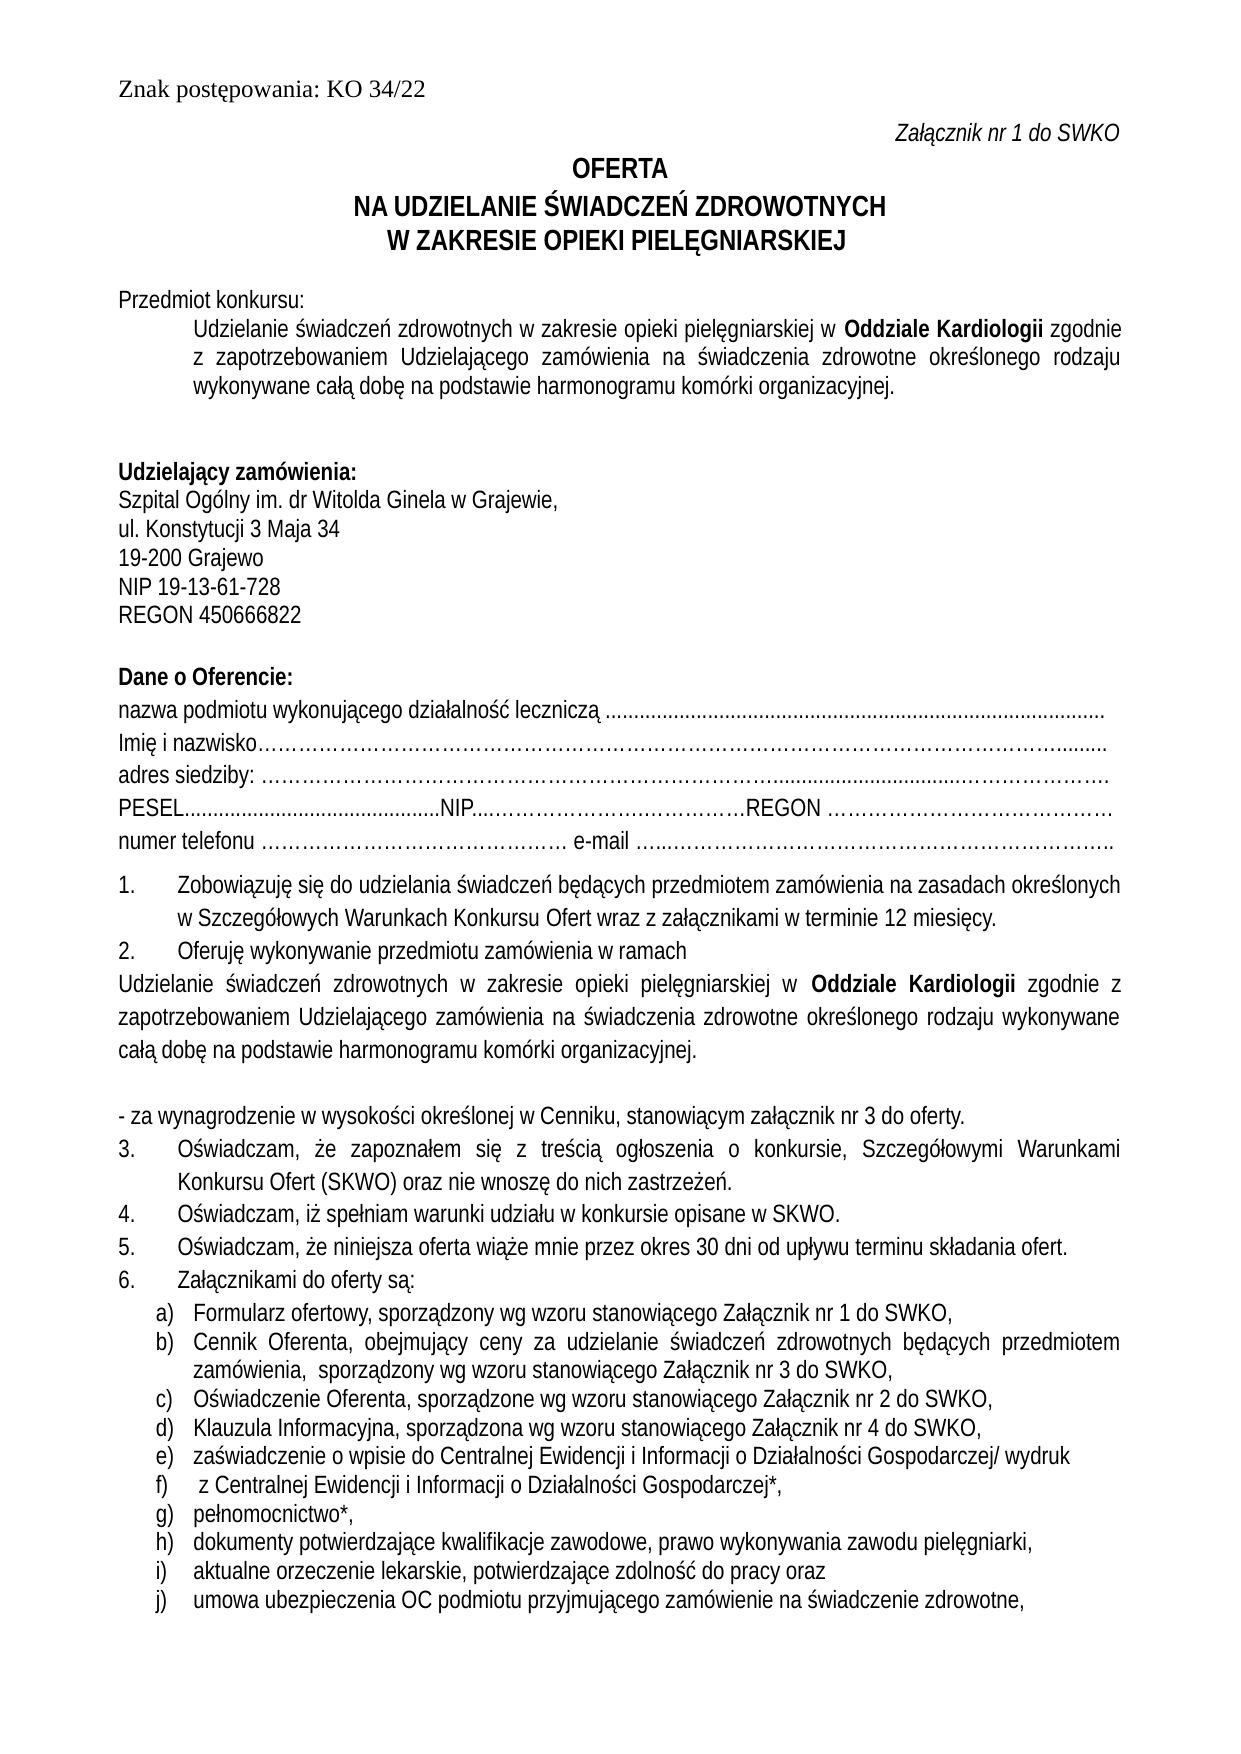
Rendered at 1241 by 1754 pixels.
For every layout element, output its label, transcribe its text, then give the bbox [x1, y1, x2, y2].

text nazwa podmiotu wykonującego działalność leczniczą ........................................................................................ [118, 694, 1122, 723]
list Klauzula Informacyjna, sporządzona wg wzoru stanowiącego Załącznik nr 4 do SWKO, [156, 1413, 1122, 1441]
text REGON 450666822 [118, 600, 1122, 629]
text OFERTA [118, 151, 1122, 184]
text 4. Oświadczam, iż spełniam warunki udziału w konkursie opisane w SKWO. [118, 1199, 1122, 1228]
text adres siedziby: ………………………………………………………………….................................…………………. [118, 760, 1122, 789]
list Oświadczenie Oferenta, sporządzone wg wzoru stanowiącego Załącznik nr 2 do SWKO, [156, 1384, 1122, 1413]
text Udzielanie świadczeń zdrowotnych w zakresie opieki pielęgniarskiej w Oddziale Kardiologii zgodnie z zapotrzebowaniem Udzielającego zamówienia na świadczenia zdrowotne określonego rodzaju wykonywane całą dobę na podstawie harmonogramu komórki organizacyjnej. [118, 969, 1122, 1063]
list umowa ubezpieczenia OC podmiotu przyjmującego zamówienie na świadczenie zdrowotne, [156, 1584, 1122, 1613]
list Cennik Oferenta, obejmujący ceny za udzielanie świadczeń zdrowotnych będących przedmiotem zamówienia, sporządzony wg wzoru stanowiącego Załącznik nr 3 do SWKO, [156, 1327, 1122, 1384]
text W ZAKRESIE OPIEKI PIELĘGNIARSKIEJ [118, 223, 1122, 256]
list Formularz ofertowy, sporządzony wg wzoru stanowiącego Załącznik nr 1 do SWKO, [156, 1298, 1122, 1327]
list z Centralnej Ewidencji i Informacji o Działalności Gospodarczej*, [156, 1470, 1122, 1499]
text 2. Oferuję wykonywanie przedmiotu zamówienia w ramach [118, 936, 1122, 964]
text numer telefonu ……………………………………… e-mail …...……………………………………………………….. [118, 826, 1122, 855]
list pełnomocnictwo*, [156, 1499, 1122, 1527]
list Udzielanie świadczeń zdrowotnych w zakresie opieki pielęgniarskiej w Oddziale Kardiologii zgodnie z zapotrzebowaniem Udzielającego zamówienia na świadczenia zdrowotne określonego rodzaju wykonywane całą dobę na podstawie harmonogramu komórki organizacyjnej. [156, 314, 1122, 399]
text 3. Oświadczam, że zapoznałem się z treścią ogłoszenia o konkursie, Szczegółowymi Warunkami Konkursu Ofert (SKWO) oraz nie wnoszę do nich zastrzeżeń. [118, 1133, 1122, 1195]
text NA UDZIELANIE ŚWIADCZEŃ ZDROWOTNYCH [118, 189, 1122, 223]
text NIP 19-13-61-728 [118, 571, 1122, 600]
list dokumenty potwierdzające kwalifikacje zawodowe, prawo wykonywania zawodu pielęgniarki, [156, 1527, 1122, 1556]
text PESEL.............................................NIP....………………….……………REGON …………………………………… [118, 793, 1122, 822]
list aktualne orzeczenie lekarskie, potwierdzające zdolność do pracy oraz [156, 1556, 1122, 1584]
text - za wynagrodzenie w wysokości określonej w Cenniku, stanowiącym załącznik nr 3 do oferty. [118, 1101, 1122, 1129]
text Dane o Oferencie: [118, 662, 1122, 690]
text Udzielający zamówienia: [118, 457, 1122, 486]
text ul. Konstytucji 3 Maja 34 [118, 514, 1122, 543]
text 5. Oświadczam, że niniejsza oferta wiąże mnie przez okres 30 dni od upływu terminu składania ofert. [118, 1232, 1122, 1261]
text 19-200 Grajewo [118, 543, 1122, 571]
text 6. Załącznikami do oferty są: [118, 1265, 1122, 1294]
subtitle Przedmiot konkursu: [118, 285, 1122, 314]
text 1. Zobowiązuję się do udzielania świadczeń będących przedmiotem zamówienia na zasadach określonych w Szczegółowych Warunkach Konkursu Ofert wraz z załącznikami w terminie 12 miesięcy. [118, 870, 1122, 932]
text Szpital Ogólny im. dr Witolda Ginela w Grajewie, [118, 486, 1122, 514]
list zaświadczenie o wpisie do Centralnej Ewidencji i Informacji o Działalności Gospodarczej/ wydruk [156, 1441, 1122, 1470]
text Imię i nazwisko………………………………………………………………………………………………………......... [118, 727, 1122, 756]
text Załącznik nr 1 do SWKO [118, 118, 1122, 147]
